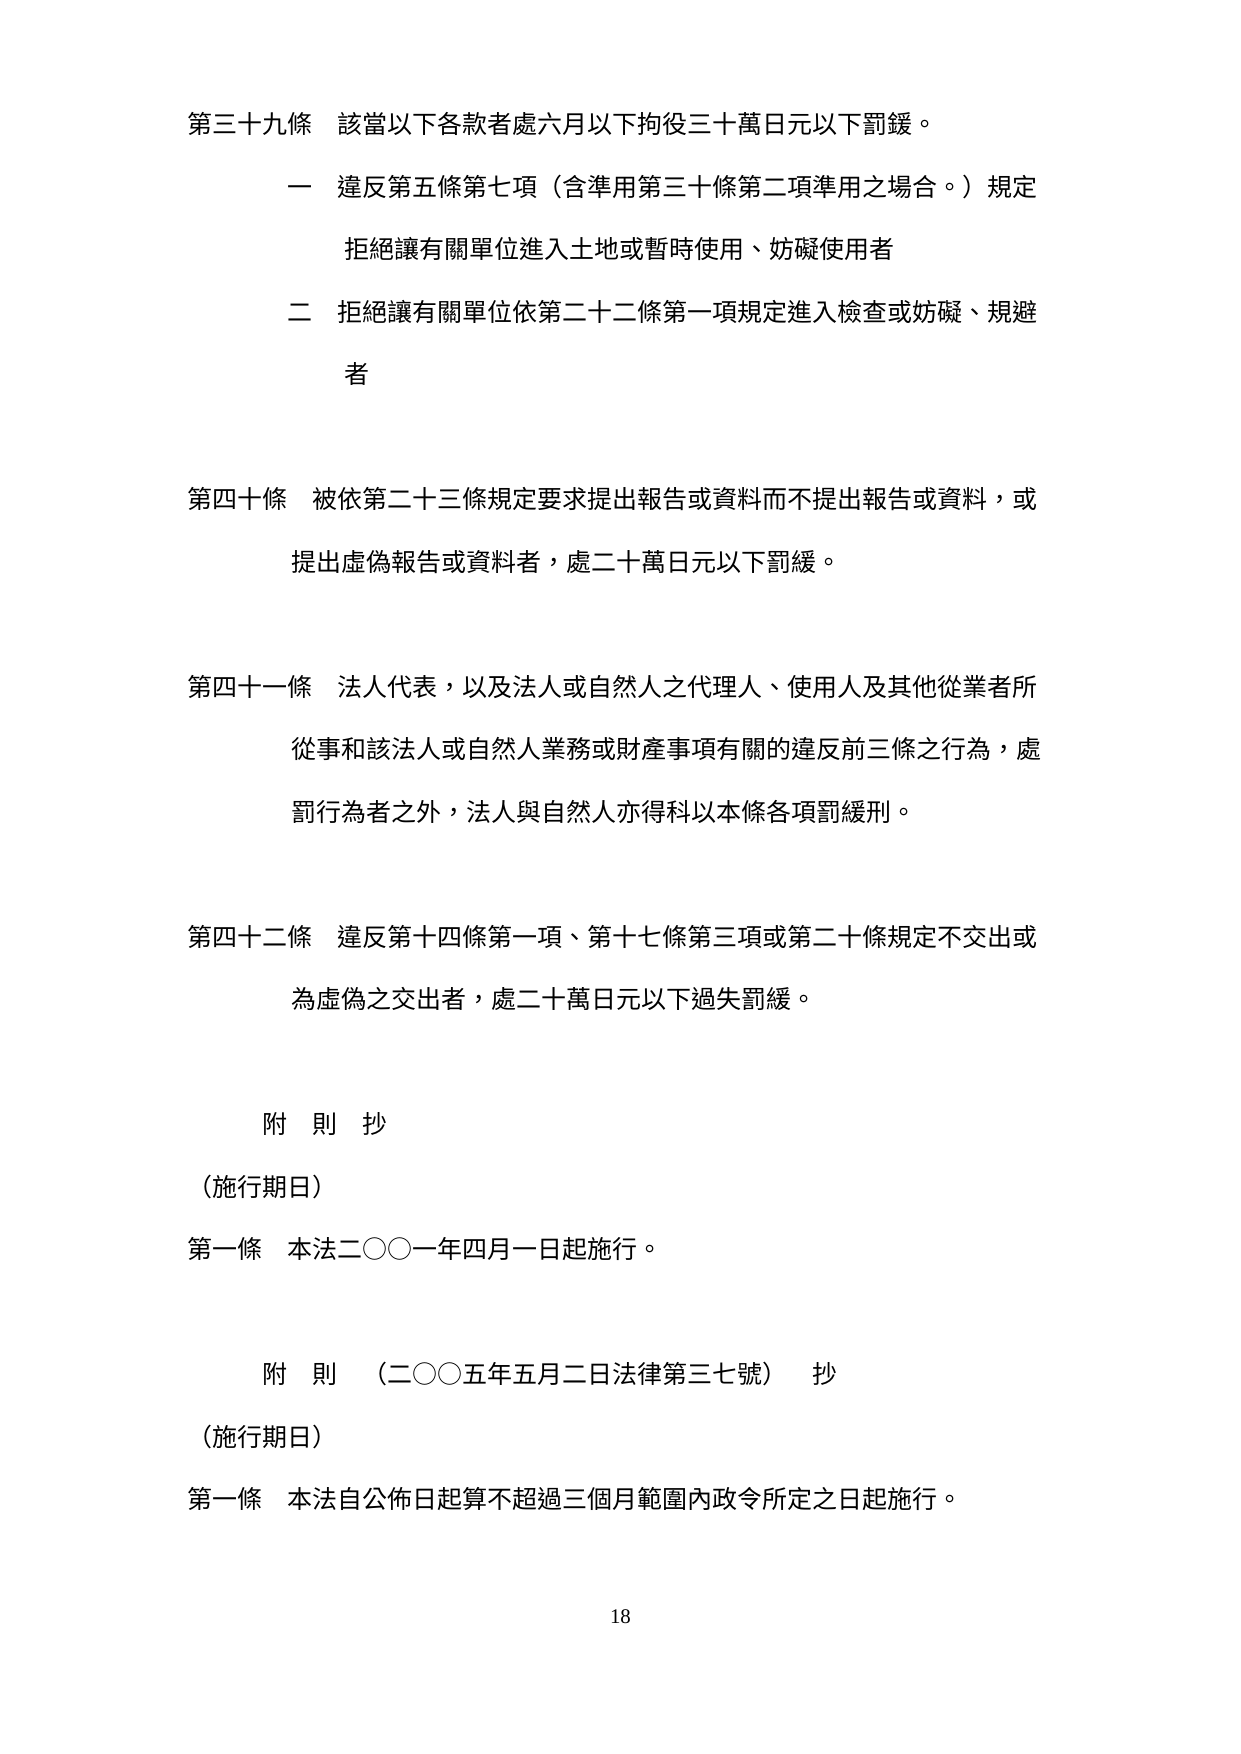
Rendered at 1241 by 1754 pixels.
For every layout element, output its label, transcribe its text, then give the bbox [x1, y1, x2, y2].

text 第四十條 被依第二十三條規定要求提出報告或資料而不提出報告或資料，或提出虛偽報告或資料者，處二十萬日元以下罰緩。 [187, 456, 1053, 581]
text 第一條 本法二○○一年四月一日起施行。 [187, 1206, 1053, 1269]
text （施行期日） [187, 1144, 1053, 1206]
text 第四十二條 違反第十四條第一項、第十七條第三項或第二十條規定不交出或為虛偽之交出者，處二十萬日元以下過失罰緩。 [187, 894, 1053, 1019]
text 第一條 本法自公佈日起算不超過三個月範圍內政令所定之日起施行。 [187, 1456, 1053, 1519]
text （施行期日） [187, 1394, 1053, 1456]
text 二 拒絕讓有關單位依第二十二條第一項規定進入檢查或妨礙、規避者 [287, 269, 1053, 394]
text 附 則 （二○○五年五月二日法律第三七號） 抄 [187, 1331, 1053, 1394]
text 一 違反第五條第七項（含準用第三十條第二項準用之場合。）規定拒絕讓有關單位進入土地或暫時使用、妨礙使用者 [287, 144, 1053, 269]
text 第四十一條 法人代表，以及法人或自然人之代理人、使用人及其他從業者所從事和該法人或自然人業務或財產事項有關的違反前三條之行為，處罰行為者之外，法人與自然人亦得科以本條各項罰緩刑。 [187, 644, 1053, 831]
text 附 則 抄 [187, 1081, 1053, 1144]
text 第三十九條 該當以下各款者處六月以下拘役三十萬日元以下罰鍰。 [187, 81, 1053, 144]
